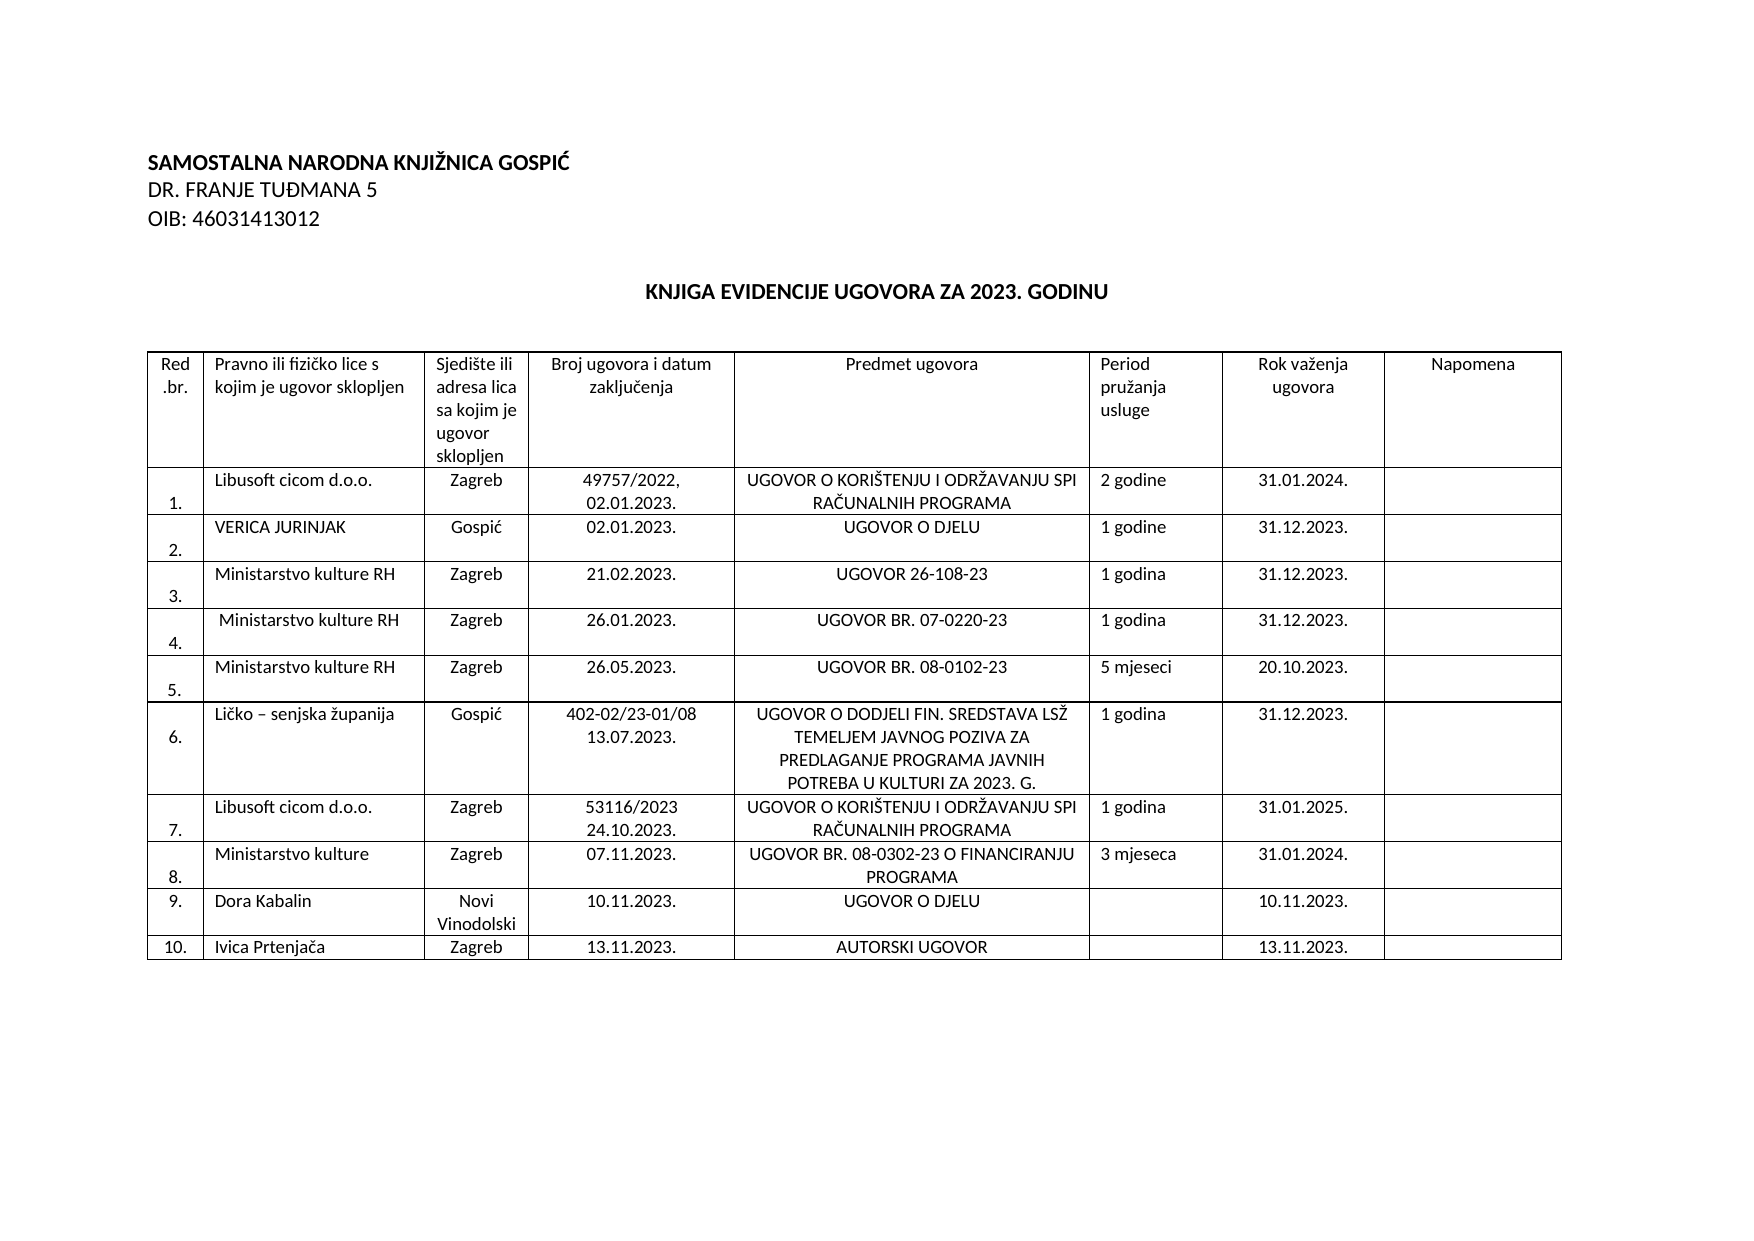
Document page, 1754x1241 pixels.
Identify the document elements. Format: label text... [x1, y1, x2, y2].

table_cell [1385, 515, 1561, 561]
table_cell 10.11.2023. [529, 889, 734, 935]
table_cell 26.01.2023. [529, 609, 734, 654]
table_cell 31.01.2024. [1223, 468, 1384, 514]
table_cell 9. [148, 889, 203, 935]
table_header Pravno ili fizičko lice s kojim je ugovor sklopljen [204, 353, 424, 467]
table_cell [1385, 656, 1561, 701]
table_cell 10. [148, 936, 203, 959]
table_cell 31.12.2023. [1223, 562, 1384, 608]
table_cell 3. [148, 562, 203, 608]
text SAMOSTALNA NARODNA KNJIŽNICA GOSPIĆ [148, 148, 1606, 176]
table_cell UGOVOR O DJELU [735, 515, 1089, 561]
table_cell [1090, 936, 1222, 959]
table_cell Libusoft cicom d.o.o. [204, 468, 424, 514]
table_cell 02.01.2023. [529, 515, 734, 561]
table_cell [1385, 889, 1561, 935]
table_cell 1 godina [1090, 562, 1222, 608]
table_cell [1385, 703, 1561, 794]
text KNJIGA EVIDENCIJE UGOVORA ZA 2023. GODINU [148, 277, 1606, 306]
table_cell 2. [148, 515, 203, 561]
table_cell [1385, 795, 1561, 841]
table_cell 2 godine [1090, 468, 1222, 514]
table_cell 53116/2023 24.10.2023. [529, 795, 734, 841]
table_cell 3 mjeseca [1090, 842, 1222, 888]
table_cell 31.01.2024. [1223, 842, 1384, 888]
table_cell 26.05.2023. [529, 656, 734, 701]
table_cell 31.01.2025. [1223, 795, 1384, 841]
table_cell 5 mjeseci [1090, 656, 1222, 701]
table_cell Zagreb [425, 562, 528, 608]
table_cell 402-02/23-01/08 13.07.2023. [529, 703, 734, 794]
table_cell 7. [148, 795, 203, 841]
table_header Predmet ugovora [735, 353, 1089, 467]
table_cell 31.12.2023. [1223, 703, 1384, 794]
text OIB: 46031413012 [148, 204, 1606, 232]
table_cell Ministarstvo kulture [204, 842, 424, 888]
table_header Period pružanja usluge [1090, 353, 1222, 467]
table_header Red.br. [148, 353, 203, 467]
table_cell 31.12.2023. [1223, 515, 1384, 561]
table_cell 1. [148, 468, 203, 514]
table_cell Ministarstvo kulture RH [204, 609, 424, 654]
table_cell Zagreb [425, 936, 528, 959]
table_cell Ministarstvo kulture RH [204, 656, 424, 701]
table_cell Dora Kabalin [204, 889, 424, 935]
table_cell 49757/2022, 02.01.2023. [529, 468, 734, 514]
table_cell 13.11.2023. [529, 936, 734, 959]
table_header Sjedište ili adresa lica sa kojim je ugovor sklopljen [425, 353, 528, 467]
table_cell Ivica Prtenjača [204, 936, 424, 959]
table_cell Zagreb [425, 609, 528, 654]
table_cell Gospić [425, 515, 528, 561]
table_cell AUTORSKI UGOVOR [735, 936, 1089, 959]
table_cell Zagreb [425, 468, 528, 514]
table_cell UGOVOR BR. 08-0102-23 [735, 656, 1089, 701]
table_cell UGOVOR O DJELU [735, 889, 1089, 935]
table_cell UGOVOR BR. 08-0302-23 O FINANCIRANJU PROGRAMA [735, 842, 1089, 888]
table_cell 13.11.2023. [1223, 936, 1384, 959]
table_cell Ministarstvo kulture RH [204, 562, 424, 608]
table_cell 8. [148, 842, 203, 888]
table_cell Novi Vinodolski [425, 889, 528, 935]
table_cell [1385, 842, 1561, 888]
table_cell UGOVOR 26-108-23 [735, 562, 1089, 608]
table_cell [1385, 562, 1561, 608]
table_cell Libusoft cicom d.o.o. [204, 795, 424, 841]
table_cell UGOVOR BR. 07-0220-23 [735, 609, 1089, 654]
table_header Broj ugovora i datum zaključenja [529, 353, 734, 467]
table_cell [1090, 889, 1222, 935]
table_cell 4. [148, 609, 203, 654]
text DR. FRANJE TUĐMANA 5 [148, 176, 1606, 204]
table_cell [1385, 936, 1561, 959]
table_cell 6. [148, 703, 203, 794]
table_cell UGOVOR O DODJELI FIN. SREDSTAVA LSŽ TEMELJEM JAVNOG POZIVA ZA PREDLAGANJE PROGRAMA JAVNIH POTREBA U KULTURI ZA 2023. G. [735, 703, 1089, 794]
table_cell UGOVOR O KORIŠTENJU I ODRŽAVANJU SPI RAČUNALNIH PROGRAMA [735, 795, 1089, 841]
table_cell 10.11.2023. [1223, 889, 1384, 935]
table_cell Gospić [425, 703, 528, 794]
table_cell 31.12.2023. [1223, 609, 1384, 654]
table_cell Zagreb [425, 842, 528, 888]
table_cell Zagreb [425, 795, 528, 841]
table_cell 1 godina [1090, 703, 1222, 794]
table_cell 1 godine [1090, 515, 1222, 561]
table_cell Ličko – senjska županija [204, 703, 424, 794]
table_cell Zagreb [425, 656, 528, 701]
table_cell UGOVOR O KORIŠTENJU I ODRŽAVANJU SPI RAČUNALNIH PROGRAMA [735, 468, 1089, 514]
table_header Rok važenja ugovora [1223, 353, 1384, 467]
table_cell 1 godina [1090, 609, 1222, 654]
table_cell 21.02.2023. [529, 562, 734, 608]
table_cell [1385, 609, 1561, 654]
table_header Napomena [1385, 353, 1561, 467]
table_cell 20.10.2023. [1223, 656, 1384, 701]
table_cell VERICA JURINJAK [204, 515, 424, 561]
table_cell 07.11.2023. [529, 842, 734, 888]
table_cell 5. [148, 656, 203, 701]
table_cell 1 godina [1090, 795, 1222, 841]
table_cell [1385, 468, 1561, 514]
